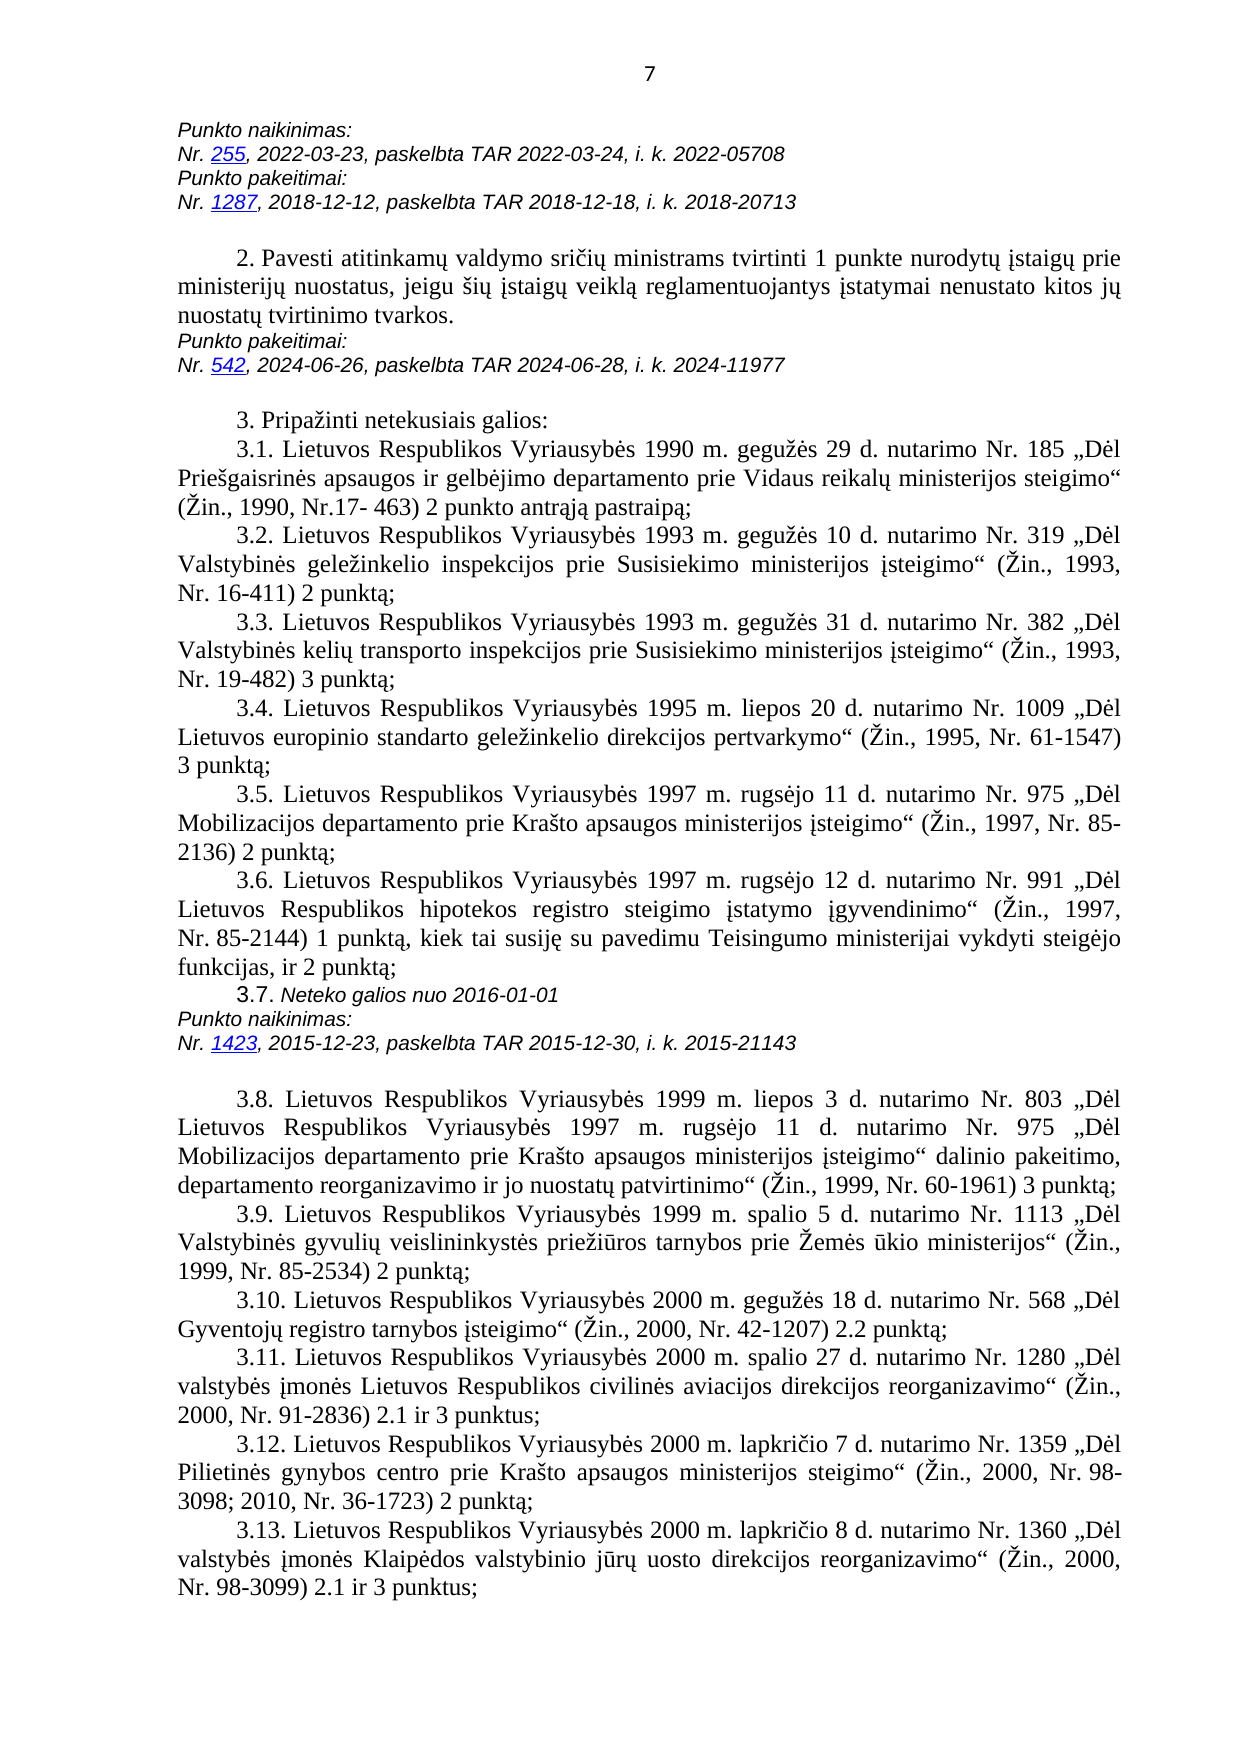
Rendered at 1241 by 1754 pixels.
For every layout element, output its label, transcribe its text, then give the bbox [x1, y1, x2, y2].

text 3.5. Lietuvos Respublikos Vyriausybės 1997 m. rugsėjo 11 d. nutarimo Nr. 975 „Dėl Mobilizacijos departamento prie Krašto apsaugos ministerijos įsteigimo“ (Žin., 1997, Nr. 85-2136) 2 punktą; [177, 779, 1122, 866]
text Nr. 255, 2022-03-23, paskelbta TAR 2022-03-24, i. k. 2022-05708 [177, 142, 1122, 166]
text 3. Pripažinti netekusiais galios: [177, 406, 1122, 434]
text Punkto naikinimas: [177, 1007, 1122, 1031]
text Nr. 542, 2024-06-26, paskelbta TAR 2024-06-28, i. k. 2024-11977 [177, 353, 1122, 377]
text 3.6. Lietuvos Respublikos Vyriausybės 1997 m. rugsėjo 12 d. nutarimo Nr. 991 „Dėl Lietuvos Respublikos hipotekos registro steigimo įstatymo įgyvendinimo“ (Žin., 1997, Nr. 85-2144) 1 punktą, kiek tai susiję su pavedimu Teisingumo ministerijai vykdyti steigėjo funkcijas, ir 2 punktą; [177, 866, 1122, 981]
text Nr. 1423, 2015-12-23, paskelbta TAR 2015-12-30, i. k. 2015-21143 [177, 1031, 1122, 1055]
text 2. Pavesti atitinkamų valdymo sričių ministrams tvirtinti 1 punkte nurodytų įstaigų prie ministerijų nuostatus, jeigu šių įstaigų veiklą reglamentuojantys įstatymai nenustato kitos jų nuostatų tvirtinimo tvarkos. [177, 243, 1122, 329]
text 3.12. Lietuvos Respublikos Vyriausybės 2000 m. lapkričio 7 d. nutarimo Nr. 1359 „Dėl Pilietinės gynybos centro prie Krašto apsaugos ministerijos steigimo“ (Žin., 2000, Nr. 98-3098; 2010, Nr. 36-1723) 2 punktą; [177, 1429, 1122, 1515]
text 3.2. Lietuvos Respublikos Vyriausybės 1993 m. gegužės 10 d. nutarimo Nr. 319 „Dėl Valstybinės geležinkelio inspekcijos prie Susisiekimo ministerijos įsteigimo“ (Žin., 1993, Nr. 16-411) 2 punktą; [177, 521, 1122, 607]
text 3.9. Lietuvos Respublikos Vyriausybės 1999 m. spalio 5 d. nutarimo Nr. 1113 „Dėl Valstybinės gyvulių veislininkystės priežiūros tarnybos prie Žemės ūkio ministerijos“ (Žin., 1999, Nr. 85-2534) 2 punktą; [177, 1199, 1122, 1285]
text 3.4. Lietuvos Respublikos Vyriausybės 1995 m. liepos 20 d. nutarimo Nr. 1009 „Dėl Lietuvos europinio standarto geležinkelio direkcijos pertvarkymo“ (Žin., 1995, Nr. 61-1547) 3 punktą; [177, 693, 1122, 779]
text 3.11. Lietuvos Respublikos Vyriausybės 2000 m. spalio 27 d. nutarimo Nr. 1280 „Dėl valstybės įmonės Lietuvos Respublikos civilinės aviacijos direkcijos reorganizavimo“ (Žin., 2000, Nr. 91-2836) 2.1 ir 3 punktus; [177, 1342, 1122, 1429]
text 3.8. Lietuvos Respublikos Vyriausybės 1999 m. liepos 3 d. nutarimo Nr. 803 „Dėl Lietuvos Respublikos Vyriausybės 1997 m. rugsėjo 11 d. nutarimo Nr. 975 „Dėl Mobilizacijos departamento prie Krašto apsaugos ministerijos įsteigimo“ dalinio pakeitimo, departamento reorganizavimo ir jo nuostatų patvirtinimo“ (Žin., 1999, Nr. 60-1961) 3 punktą; [177, 1084, 1122, 1199]
text Punkto pakeitimai: [177, 329, 1122, 353]
text 3.1. Lietuvos Respublikos Vyriausybės 1990 m. gegužės 29 d. nutarimo Nr. 185 „Dėl Priešgaisrinės apsaugos ir gelbėjimo departamento prie Vidaus reikalų ministerijos steigimo“ (Žin., 1990, Nr.17- 463) 2 punkto antrąją pastraipą; [177, 434, 1122, 521]
text Punkto pakeitimai: [177, 166, 1122, 190]
text 3.7. Neteko galios nuo 2016-01-01 [177, 981, 1122, 1007]
text Punkto naikinimas: [177, 118, 1122, 142]
text Nr. 1287, 2018-12-12, paskelbta TAR 2018-12-18, i. k. 2018-20713 [177, 190, 1122, 214]
text 3.3. Lietuvos Respublikos Vyriausybės 1993 m. gegužės 31 d. nutarimo Nr. 382 „Dėl Valstybinės kelių transporto inspekcijos prie Susisiekimo ministerijos įsteigimo“ (Žin., 1993, Nr. 19-482) 3 punktą; [177, 607, 1122, 693]
text 3.10. Lietuvos Respublikos Vyriausybės 2000 m. gegužės 18 d. nutarimo Nr. 568 „Dėl Gyventojų registro tarnybos įsteigimo“ (Žin., 2000, Nr. 42-1207) 2.2 punktą; [177, 1285, 1122, 1342]
text 3.13. Lietuvos Respublikos Vyriausybės 2000 m. lapkričio 8 d. nutarimo Nr. 1360 „Dėl valstybės įmonės Klaipėdos valstybinio jūrų uosto direkcijos reorganizavimo“ (Žin., 2000, Nr. 98-3099) 2.1 ir 3 punktus; [177, 1515, 1122, 1601]
